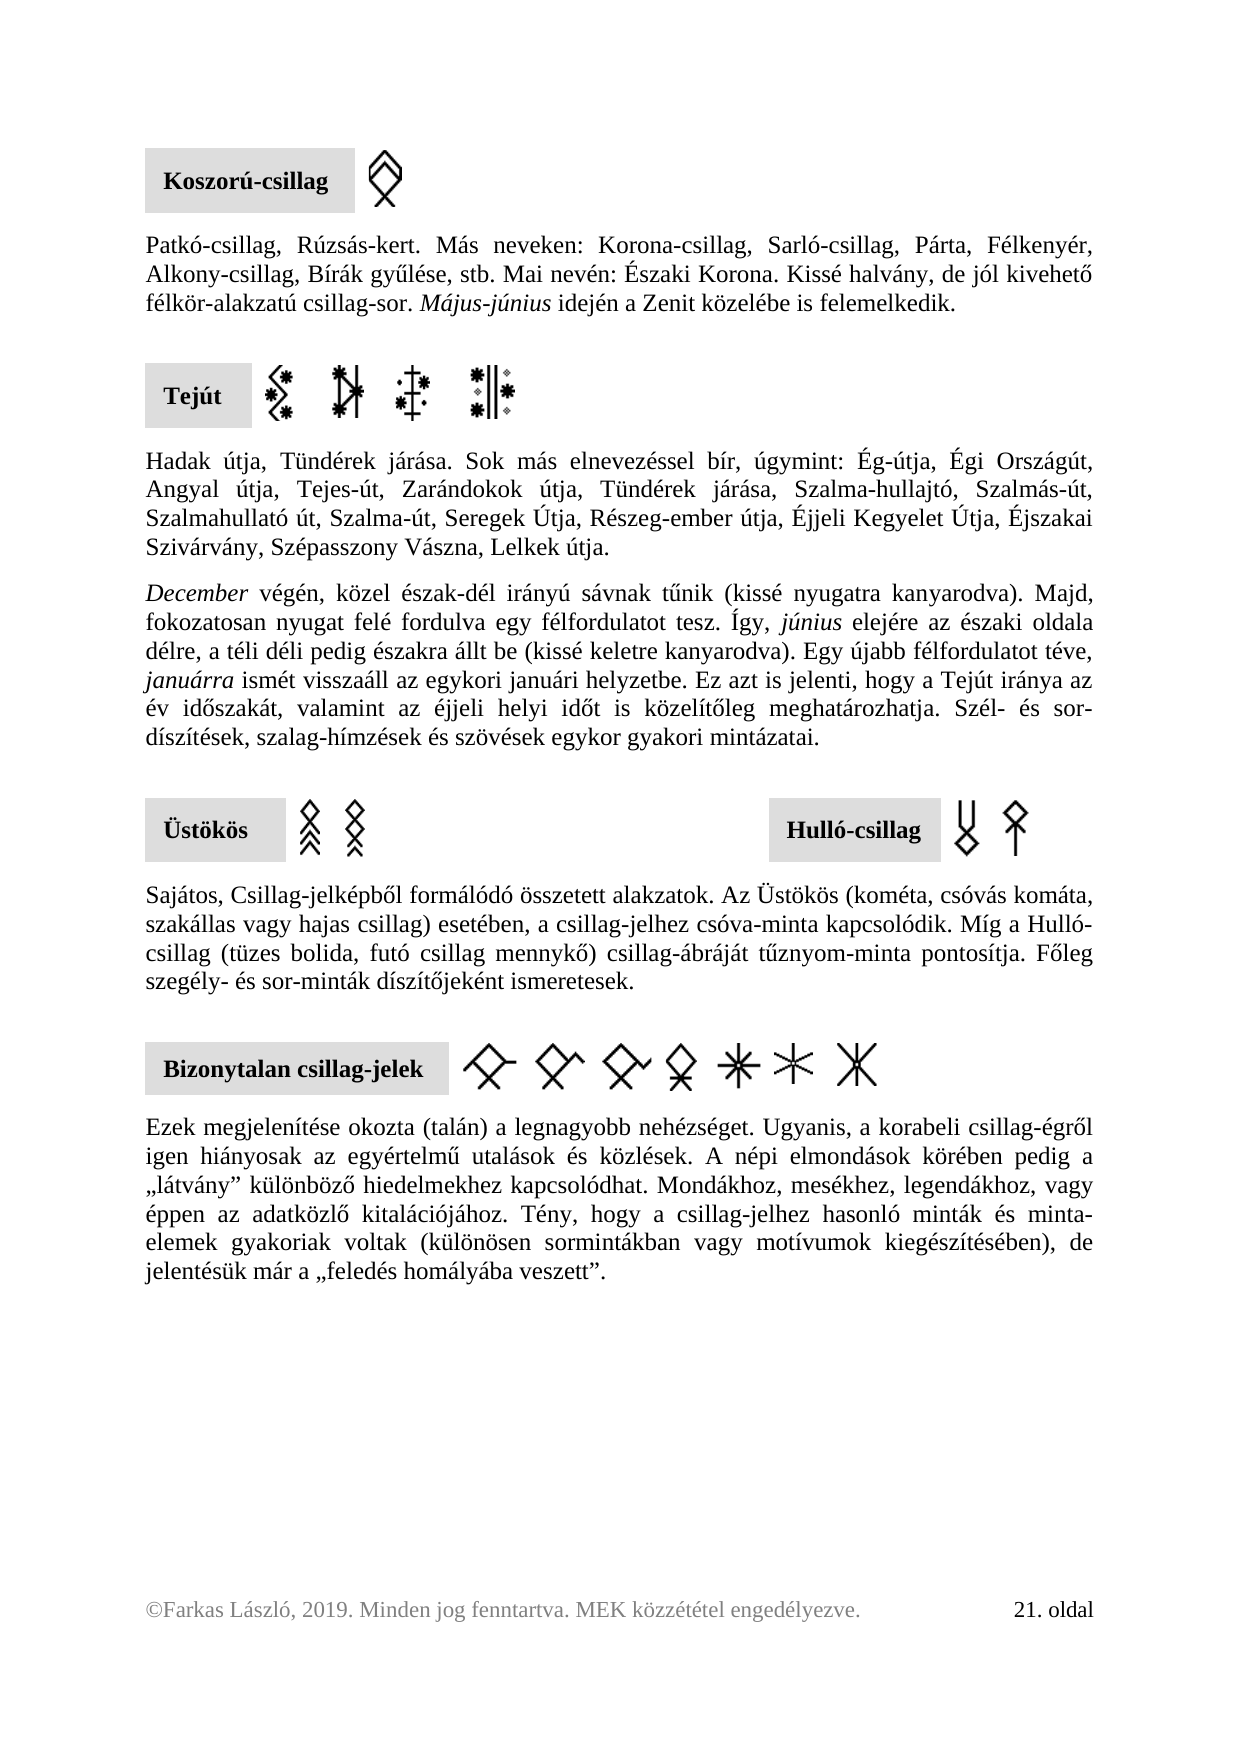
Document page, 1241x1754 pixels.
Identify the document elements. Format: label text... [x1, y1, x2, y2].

table_header Tejút [145, 363, 252, 428]
text Ezek megjelenítése okozta (talán) a legnagyobb nehézséget. Ugyanis, a korabeli csillag-égről igen hiányosak az egyértelmű utalások és közlések. A népi elmondások körében pedig a „látvány” különböző hiedelmekhez kapcsolódhat. Mondákhoz, mesékhez, legendákhoz, vagy éppen az adatközlő kitalációjához. Tény, hogy a csillag-jelhez hasonló minták és minta-elemek gyakoriak voltak (különösen sormintákban vagy motívumok kiegészítésében), de jelentésük már a „feledés homályába veszett”. [145, 1112, 1094, 1285]
table_header [449, 1042, 1094, 1095]
table_header Hulló-csillag [769, 798, 941, 862]
table_header Üstökös [145, 798, 286, 862]
text Patkó-csillag, Rúzsás-kert. Más neveken: Korona-csillag, Sarló-csillag, Párta, Félkenyér, Alkony-csillag, Bírák gyűlése, stb. Mai nevén: Északi Korona. Kissé halvány, de jól kivehető félkör-alakzatú csillag-sor. Május-június idején a Zenit közelébe is felemelkedik. [145, 230, 1094, 317]
table_header [286, 798, 524, 862]
table_header [252, 363, 1094, 428]
table_header [941, 798, 1094, 862]
table_header [355, 148, 1094, 213]
table_header [524, 798, 769, 862]
table_header Koszorú-csillag [145, 148, 355, 213]
text December végén, közel észak-dél irányú sávnak tűnik (kissé nyugatra kanyarodva). Majd, fokozatosan nyugat felé fordulva egy félfordulatot tesz. Így, június elejére az északi oldala délre, a téli déli pedig északra állt be (kissé keletre kanyarodva). Egy újabb félfordulatot téve, januárra ismét visszaáll az egykori januári helyzetbe. Ez azt is jelenti, hogy a Tejút iránya az év időszakát, valamint az éjjeli helyi időt is közelítőleg meghatározhatja. Szél- és sor-díszítések, szalag-hímzések és szövések egykor gyakori mintázatai. [145, 578, 1094, 751]
text Hadak útja, Tündérek járása. Sok más elnevezéssel bír, úgymint: Ég-útja, Égi Országút, Angyal útja, Tejes-út, Zarándokok útja, Tündérek járása, Szalma-hullajtó, Szalmás-út, Szalmahullató út, Szalma-út, Seregek Útja, Részeg-ember útja, Éjjeli Kegyelet Útja, Éjszakai Szivárvány, Szépasszony Vászna, Lelkek útja. [145, 446, 1094, 561]
table_header Bizonytalan csillag-jelek [145, 1042, 449, 1095]
text Sajátos, Csillag-jelképből formálódó összetett alakzatok. Az Üstökös (kométa, csóvás komáta, szakállas vagy hajas csillag) esetében, a csillag-jelhez csóva-minta kapcsolódik. Míg a Hulló-csillag (tüzes bolida, futó csillag mennykő) csillag-ábráját tűznyom-minta pontosítja. Főleg szegély- és sor-minták díszítőjeként ismeretesek. [145, 880, 1094, 995]
